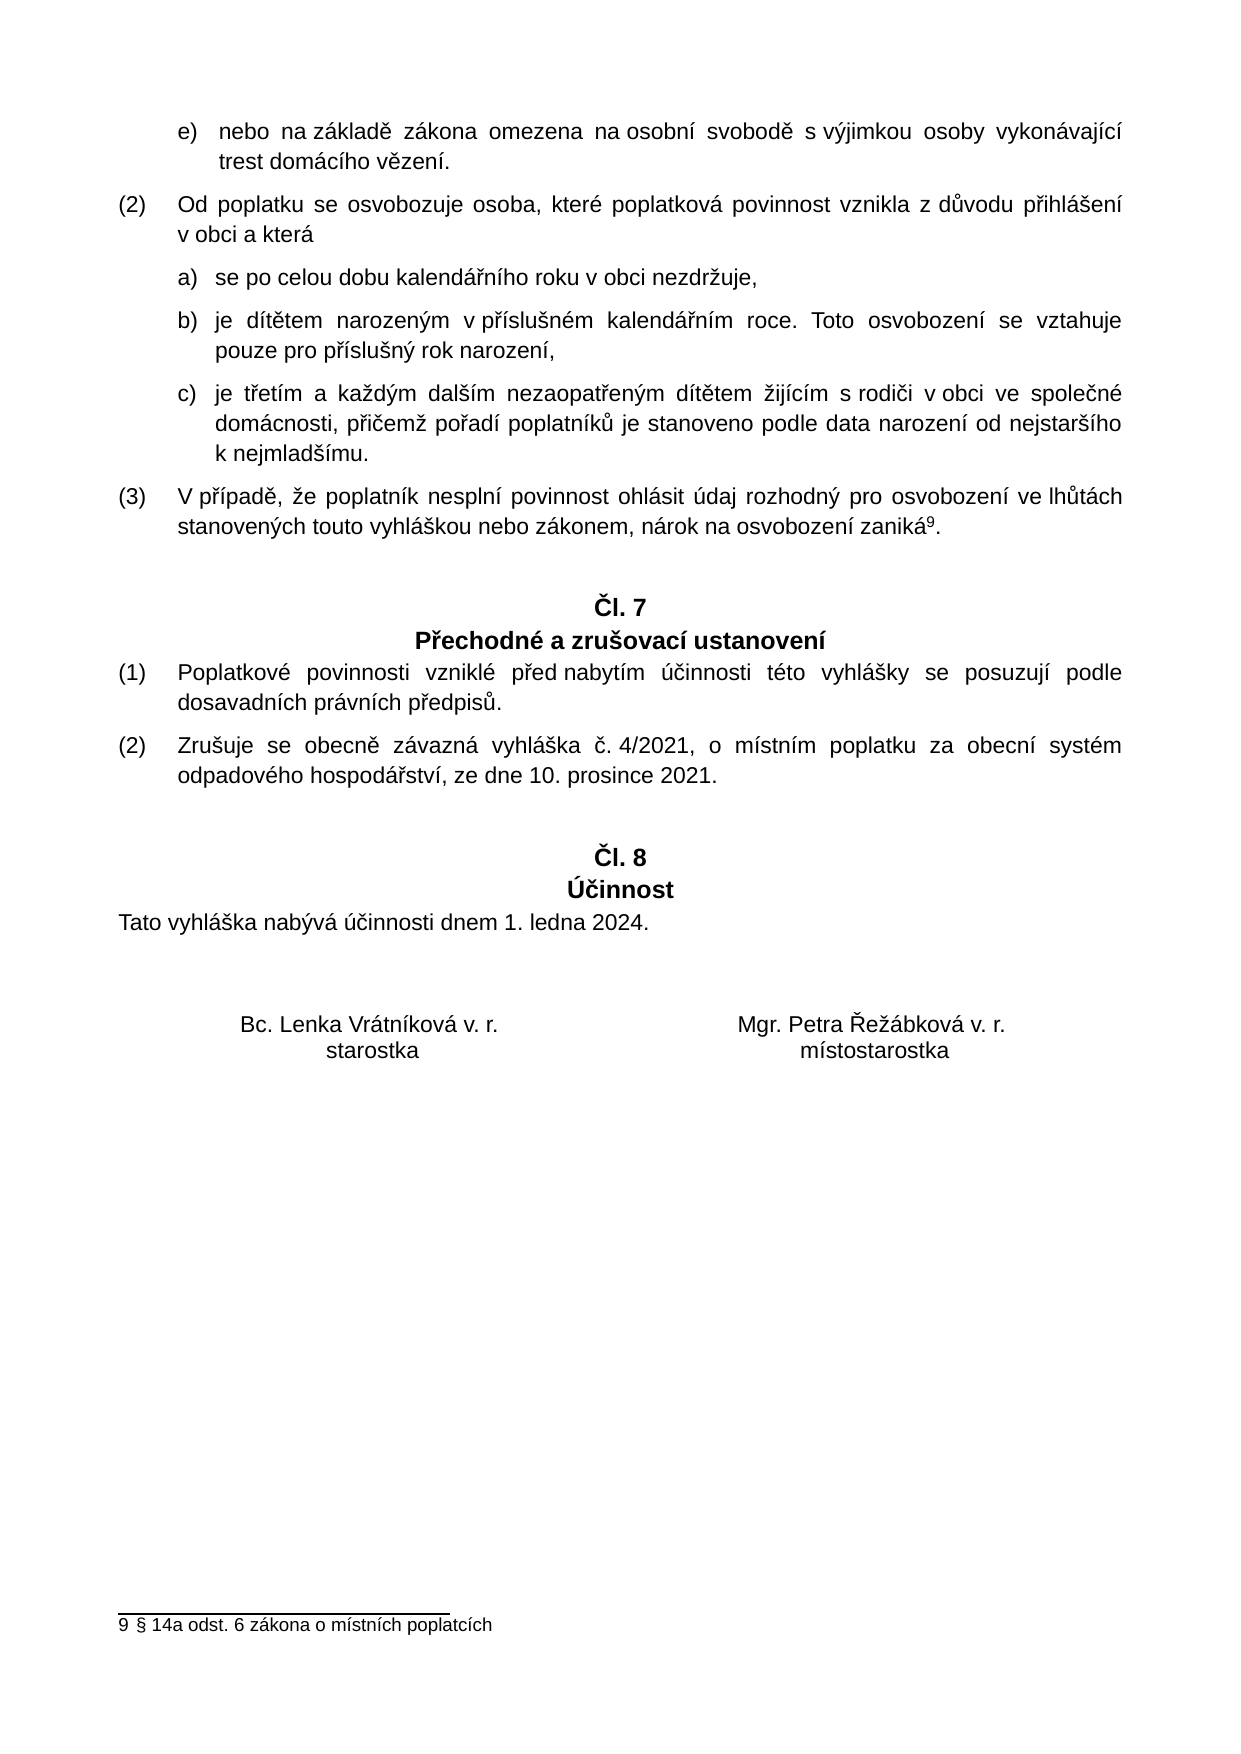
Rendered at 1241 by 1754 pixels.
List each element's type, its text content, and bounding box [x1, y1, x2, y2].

table_cell [620, 1069, 1122, 1187]
list V případě, že poplatník nesplní povinnost ohlásit údaj rozhodný pro osvobození ve lhůtách stanovených touto vyhláškou nebo zákonem, nárok na osvobození zaniká. [118, 483, 1122, 539]
list Zrušuje se obecně závazná vyhláška č. 4/2021, o místním poplatku za obecní systém odpadového hospodářství, ze dne 10. prosince 2021. [118, 732, 1122, 789]
list nebo na základě zákona omezena na osobní svobodě s výjimkou osoby vykonávající trest domácího vězení. [177, 118, 1122, 175]
table_cell [118, 1069, 620, 1187]
list je dítětem narozeným v příslušném kalendářním roce. Toto osvobození se vztahuje pouze pro příslušný rok narození, [177, 307, 1122, 363]
list je třetím a každým dalším nezaopatřeným dítětem žijícím s rodiči v obci ve společné domácnosti, přičemž pořadí poplatníků je stanoveno podle data narození od nejstaršího k nejmladšímu. [177, 379, 1122, 466]
list Poplatkové povinnosti vzniklé před nabytím účinnosti této vyhlášky se posuzují podle dosavadních právních předpisů. [118, 659, 1122, 716]
table_header Bc. Lenka Vrátníková v. r. starostka [118, 951, 620, 1069]
list se po celou dobu kalendářního roku v obci nezdržuje, [177, 264, 1122, 290]
subtitle Čl. 8 Účinnost [118, 842, 1122, 904]
text Tato vyhláška nabývá účinnosti dnem 1. ledna 2024. [118, 908, 1122, 935]
list Od poplatku se osvobozuje osoba, které poplatková povinnost vznikla z důvodu přihlášení v obci a která [118, 191, 1122, 248]
table_header Mgr. Petra Řežábková v. r. místostarostka [620, 951, 1122, 1069]
subtitle Čl. 7 Přechodné a zrušovací ustanovení [118, 593, 1122, 655]
list § 14a odst. 6 zákona o místních poplatcích [118, 1614, 1122, 1635]
